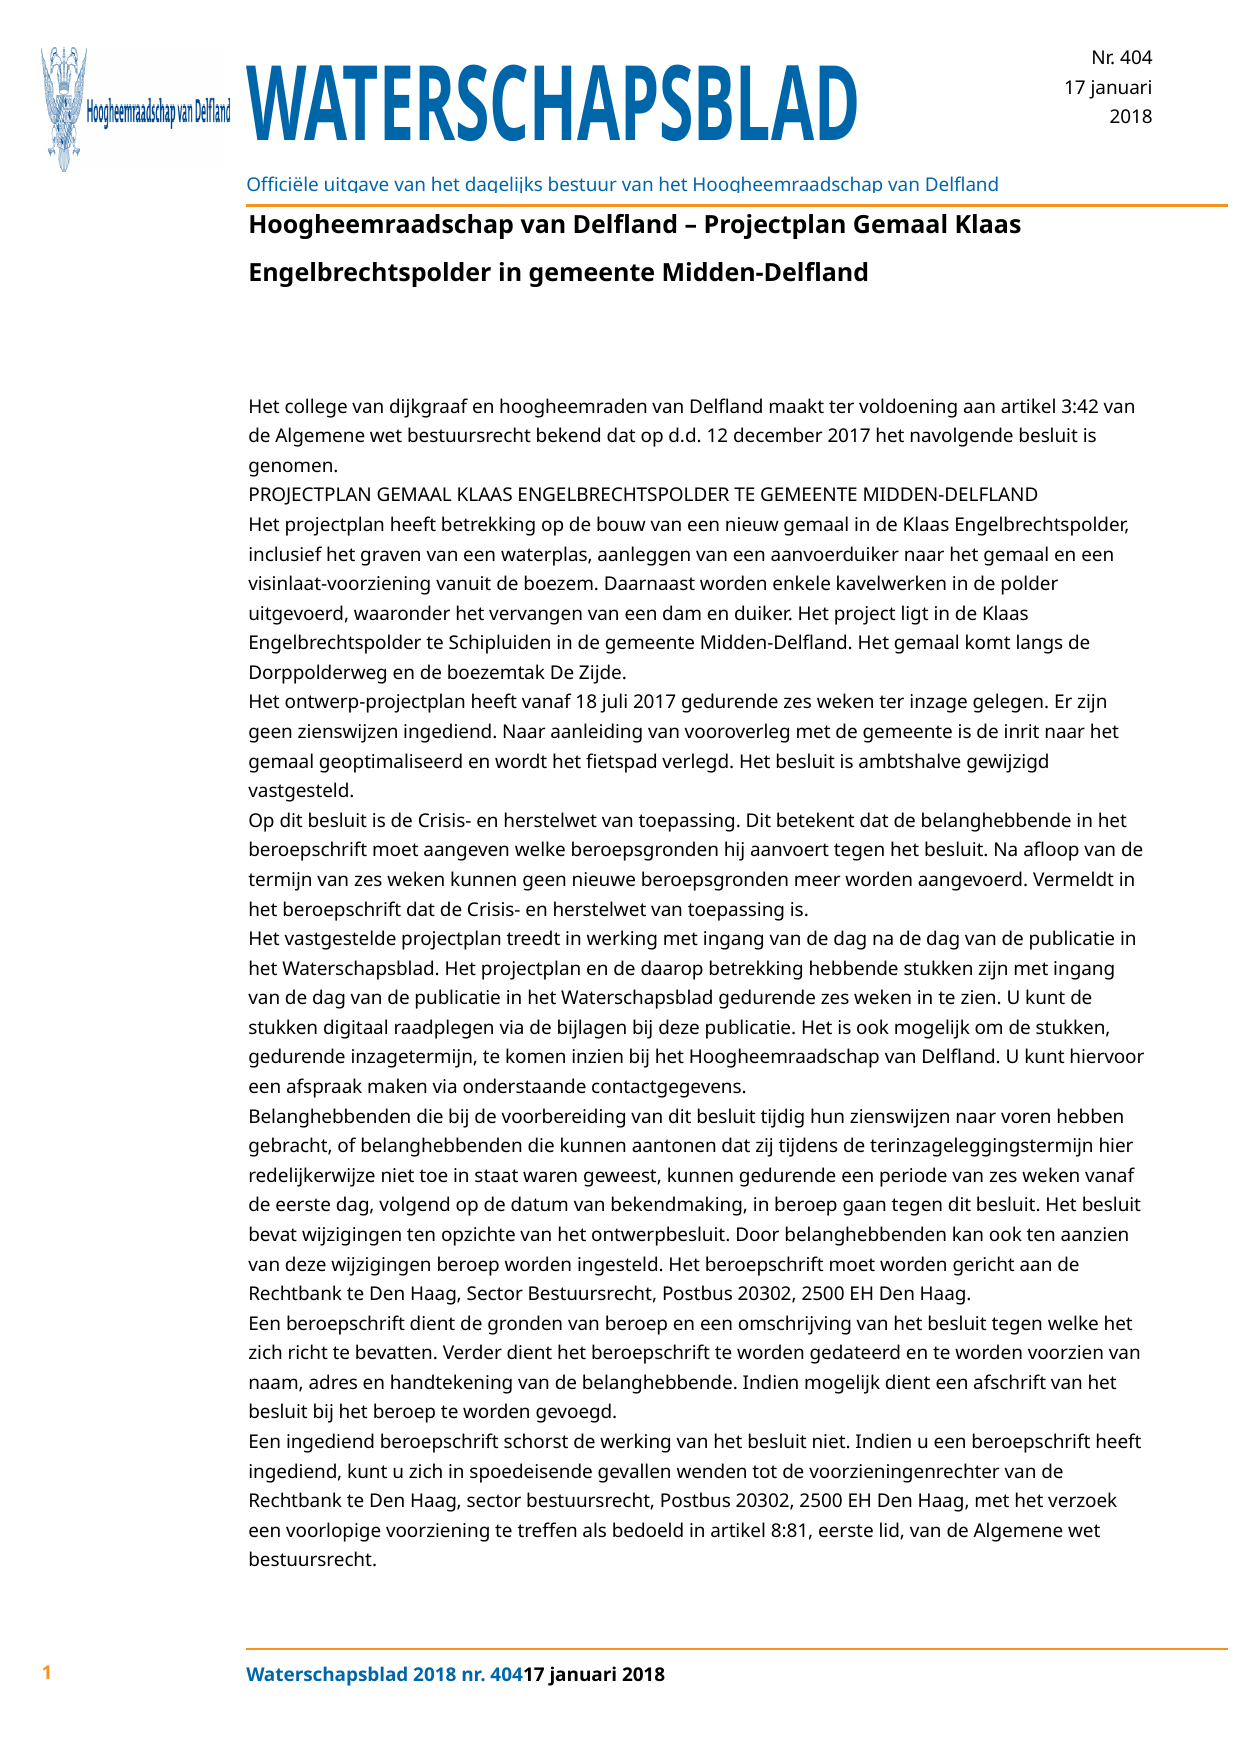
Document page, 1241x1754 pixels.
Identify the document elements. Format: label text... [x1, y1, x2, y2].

text Het ontwerp-projectplan heeft vanaf 18 juli 2017 gedurende zes weken ter inzage gelegen. Er zijn geen zienswijzen ingediend. Naar aanleiding van vooroverleg met de gemeente is de inrit naar het gemaal geoptimaliseerd en wordt het fietspad verlegd. Het besluit is ambtshalve gewijzigd vastgesteld. [248, 689, 1152, 803]
text Hoogheemraadschap van Delfland – Projectplan Gemaal Klaas Engelbrechtspolder in gemeente Midden-Delfland [248, 207, 1152, 288]
text Een beroepschrift dient de gronden van beroep en een omschrijving van het besluit tegen welke het zich richt te bevatten. Verder dient het beroepschrift te worden gedateerd en te worden voorzien van naam, adres en handtekening van de belanghebbende. Indien mogelijk dient een afschrift van het besluit bij het beroep te worden gevoegd. [248, 1310, 1152, 1424]
text Belanghebbenden die bij de voorbereiding van dit besluit tijdig hun zienswijzen naar voren hebben gebracht, of belanghebbenden die kunnen aantonen dat zij tijdens de terinzageleggingstermijn hier redelijkerwijze niet toe in staat waren geweest, kunnen gedurende een periode van zes weken vanaf de eerste dag, volgend op de datum van bekendmaking, in beroep gaan tegen dit besluit. Het besluit bevat wijzigingen ten opzichte van het ontwerpbesluit. Door belanghebbenden kan ook ten aanzien van deze wijzigingen beroep worden ingesteld. Het beroepschrift moet worden gericht aan de Rechtbank te Den Haag, Sector Bestuursrecht, Postbus 20302, 2500 EH Den Haag. [248, 1103, 1152, 1306]
text Het vastgestelde projectplan treedt in werking met ingang van de dag na de dag van de publicatie in het Waterschapsblad. Het projectplan en de daarop betrekking hebbende stukken zijn met ingang van de dag van de publicatie in het Waterschapsblad gedurende zes weken in te zien. U kunt de stukken digitaal raadplegen via de bijlagen bij deze publicatie. Het is ook mogelijk om de stukken, gedurende inzagetermijn, te komen inzien bij het Hoogheemraadschap van Delfland. U kunt hiervoor een afspraak maken via onderstaande contactgegevens. [248, 925, 1152, 1099]
text PROJECTPLAN GEMAAL KLAAS ENGELBRECHTSPOLDER TE GEMEENTE MIDDEN-DELFLAND [248, 482, 1152, 507]
text Het college van dijkgraaf en hoogheemraden van Delfland maakt ter voldoening aan artikel 3:42 van de Algemene wet bestuursrecht bekend dat op d.d. 12 december 2017 het navolgende besluit is genomen. [248, 393, 1152, 478]
text Het projectplan heeft betrekking op de bouw van een nieuw gemaal in de Klaas Engelbrechtspolder, inclusief het graven van een waterplas, aanleggen van een aanvoerduiker naar het gemaal en een visinlaat-voorziening vanuit de boezem. Daarnaast worden enkele kavelwerken in de polder uitgevoerd, waaronder het vervangen van een dam en duiker. Het project ligt in de Klaas Engelbrechtspolder te Schipluiden in de gemeente Midden-Delfland. Het gemaal komt langs de Dorppolderweg en de boezemtak De Zijde. [248, 511, 1152, 685]
text Een ingediend beroepschrift schorst de werking van het besluit niet. Indien u een beroepschrift heeft ingediend, kunt u zich in spoedeisende gevallen wenden tot de voorzieningenrechter van de Rechtbank te Den Haag, sector bestuursrecht, Postbus 20302, 2500 EH Den Haag, met het verzoek een voorlopige voorziening te treffen als bedoeld in artikel 8:81, eerste lid, van de Algemene wet bestuursrecht. [248, 1428, 1152, 1572]
text Op dit besluit is de Crisis- en herstelwet van toepassing. Dit betekent dat de belanghebbende in het beroepschrift moet aangeven welke beroepsgronden hij aanvoert tegen het besluit. Na afloop van de termijn van zes weken kunnen geen nieuwe beroepsgronden meer worden aangevoerd. Vermeldt in het beroepschrift dat de Crisis- en herstelwet van toepassing is. [248, 807, 1152, 922]
picture [41, 47, 231, 172]
